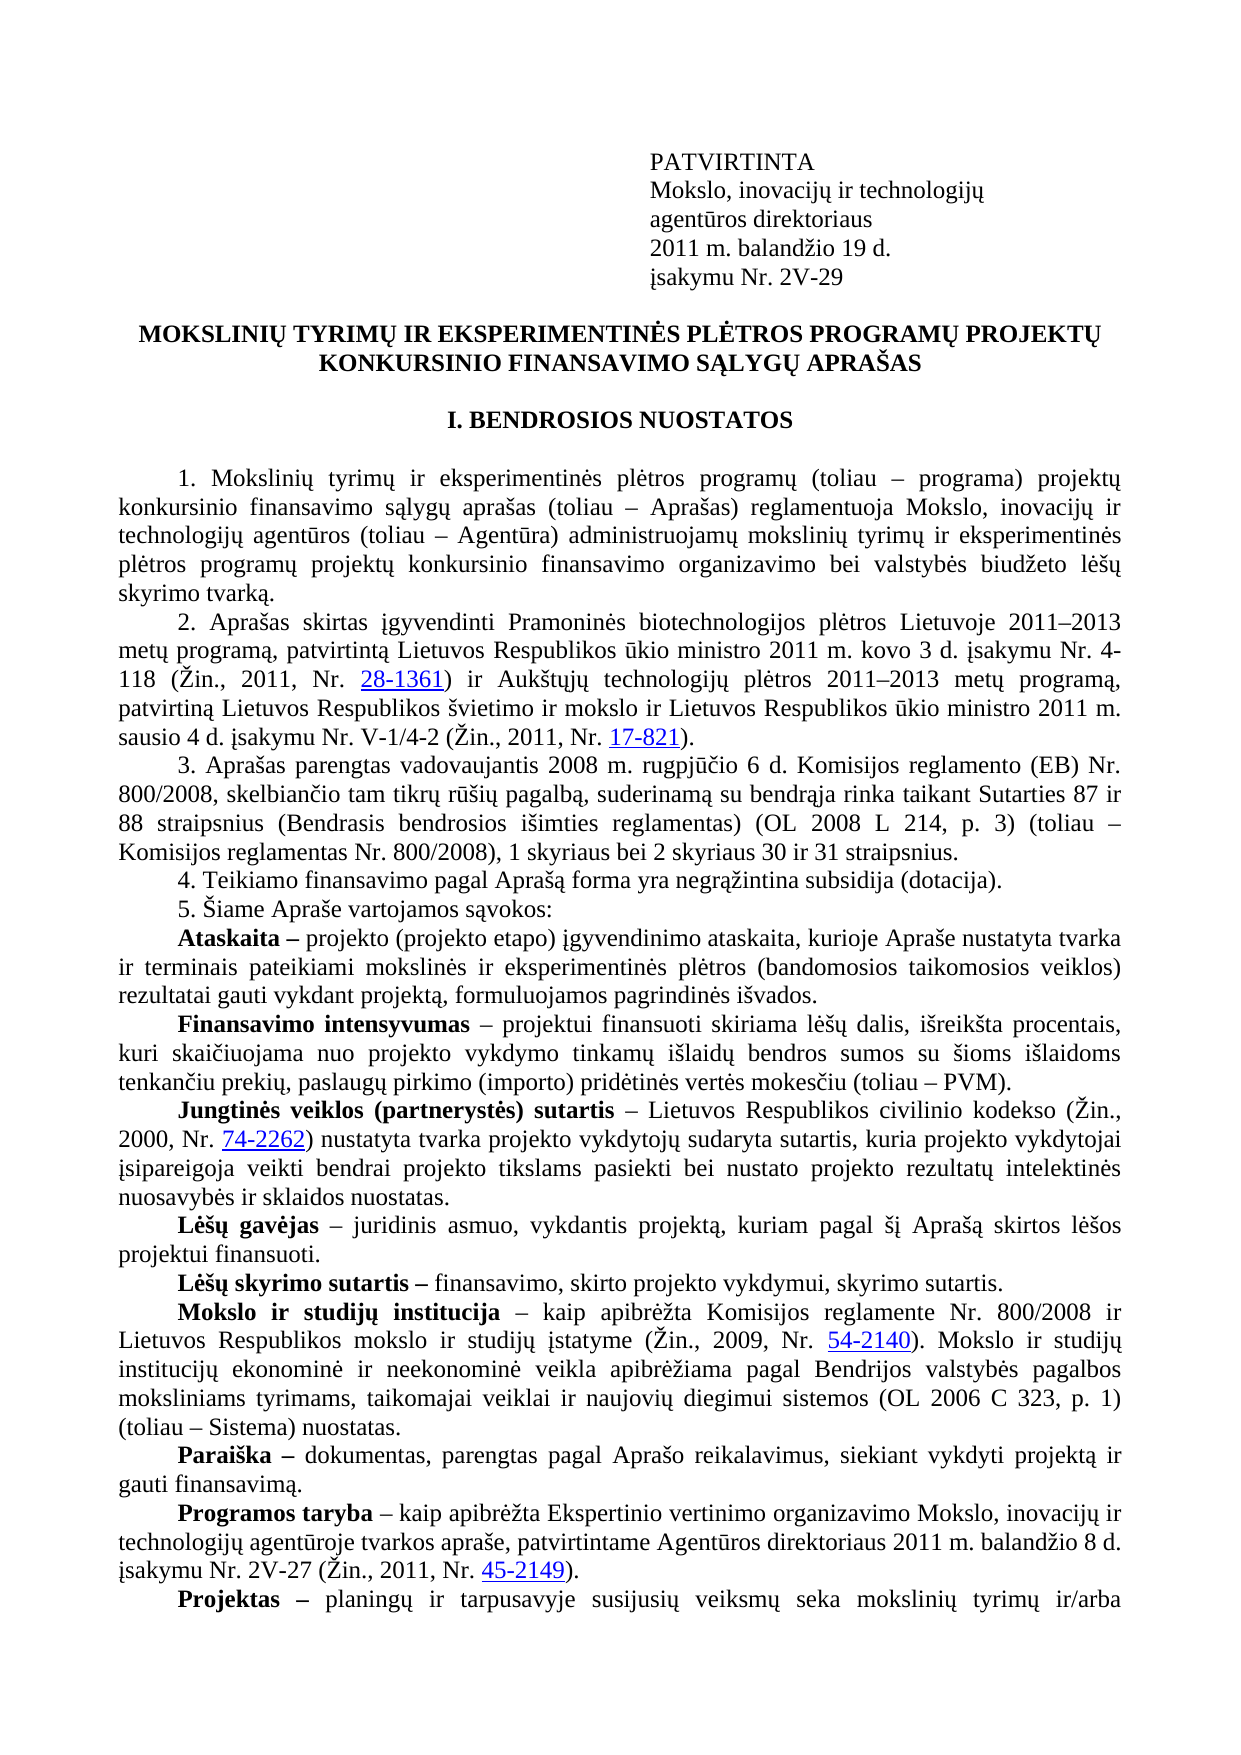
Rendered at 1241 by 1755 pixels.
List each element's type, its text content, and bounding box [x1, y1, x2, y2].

text Mokslo ir studijų institucija – kaip apibrėžta Komisijos reglamente Nr. 800/2008 ir Lietuvos Respublikos mokslo ir studijų įstatyme (Žin., 2009, Nr. 54-2140). Mokslo ir studijų institucijų ekonominė ir neekonominė veikla apibrėžiama pagal Bendrijos valstybės pagalbos moksliniams tyrimams, taikomajai veiklai ir naujovių diegimui sistemos (OL 2006 C 323, p. 1) (toliau – Sistema) nuostatas. [118, 1297, 1122, 1441]
text agentūros direktoriaus [118, 204, 1122, 233]
text Lėšų skyrimo sutartis – finansavimo, skirto projekto vykdymui, skyrimo sutartis. [118, 1268, 1122, 1297]
text PATVIRTINTA [118, 147, 1122, 176]
text 5. Šiame Apraše vartojamos sąvokos: [118, 894, 1122, 923]
text Mokslo, inovacijų ir technologijų [118, 176, 1122, 204]
text įsakymu Nr. 2V-29 [118, 262, 1122, 291]
text 1. Mokslinių tyrimų ir eksperimentinės plėtros programų (toliau – programa) projektų konkursinio finansavimo sąlygų aprašas (toliau – Aprašas) reglamentuoja Mokslo, inovacijų ir technologijų agentūros (toliau – Agentūra) administruojamų mokslinių tyrimų ir eksperimentinės plėtros programų projektų konkursinio finansavimo organizavimo bei valstybės biudžeto lėšų skyrimo tvarką. [118, 463, 1122, 607]
text 4. Teikiamo finansavimo pagal Aprašą forma yra negrąžintina subsidija (dotacija). [118, 866, 1122, 894]
text I. BENDROSIOS NUOSTATOS [118, 406, 1122, 434]
text 2. Aprašas skirtas įgyvendinti Pramoninės biotechnologijos plėtros Lietuvoje 2011–2013 metų programą, patvirtintą Lietuvos Respublikos ūkio ministro 2011 m. kovo 3 d. įsakymu Nr. 4-118 (Žin., 2011, Nr. 28-1361) ir Aukštųjų technologijų plėtros 2011–2013 metų programą, patvirtiną Lietuvos Respublikos švietimo ir mokslo ir Lietuvos Respublikos ūkio ministro 2011 m. sausio 4 d. įsakymu Nr. V-1/4-2 (Žin., 2011, Nr. 17-821). [118, 607, 1122, 751]
text Jungtinės veiklos (partnerystės) sutartis – Lietuvos Respublikos civilinio kodekso (Žin., 2000, Nr. 74-2262) nustatyta tvarka projekto vykdytojų sudaryta sutartis, kuria projekto vykdytojai įsipareigoja veikti bendrai projekto tikslams pasiekti bei nustato projekto rezultatų intelektinės nuosavybės ir sklaidos nuostatas. [118, 1096, 1122, 1211]
text Projektas – planingų ir tarpusavyje susijusių veiksmų seka mokslinių tyrimų ir/arba [118, 1584, 1122, 1613]
text Lėšų gavėjas – juridinis asmuo, vykdantis projektą, kuriam pagal šį Aprašą skirtos lėšos projektui finansuoti. [118, 1211, 1122, 1268]
text 2011 m. balandžio 19 d. [118, 233, 1122, 262]
text Finansavimo intensyvumas – projektui finansuoti skiriama lėšų dalis, išreikšta procentais, kuri skaičiuojama nuo projekto vykdymo tinkamų išlaidų bendros sumos su šioms išlaidoms tenkančiu prekių, paslaugų pirkimo (importo) pridėtinės vertės mokesčiu (toliau – PVM). [118, 1009, 1122, 1096]
text Ataskaita – projekto (projekto etapo) įgyvendinimo ataskaita, kurioje Apraše nustatyta tvarka ir terminais pateikiami mokslinės ir eksperimentinės plėtros (bandomosios taikomosios veiklos) rezultatai gauti vykdant projektą, formuluojamos pagrindinės išvados. [118, 923, 1122, 1009]
text 3. Aprašas parengtas vadovaujantis 2008 m. rugpjūčio 6 d. Komisijos reglamento (EB) Nr. 800/2008, skelbiančio tam tikrų rūšių pagalbą, suderinamą su bendrąja rinka taikant Sutarties 87 ir 88 straipsnius (Bendrasis bendrosios išimties reglamentas) (OL 2008 L 214, p. 3) (toliau – Komisijos reglamentas Nr. 800/2008), 1 skyriaus bei 2 skyriaus 30 ir 31 straipsnius. [118, 751, 1122, 866]
text Paraiška – dokumentas, parengtas pagal Aprašo reikalavimus, siekiant vykdyti projektą ir gauti finansavimą. [118, 1441, 1122, 1498]
text MOKSLINIŲ TYRIMŲ IR eksperimentinės plėtros programŲ projektų KONKURSINIO finansavimo SĄLYGŲ aprašas [118, 319, 1122, 377]
text Programos taryba – kaip apibrėžta Ekspertinio vertinimo organizavimo Mokslo, inovacijų ir technologijų agentūroje tvarkos apraše, patvirtintame Agentūros direktoriaus 2011 m. balandžio 8 d. įsakymu Nr. 2V-27 (Žin., 2011, Nr. 45-2149). [118, 1498, 1122, 1584]
